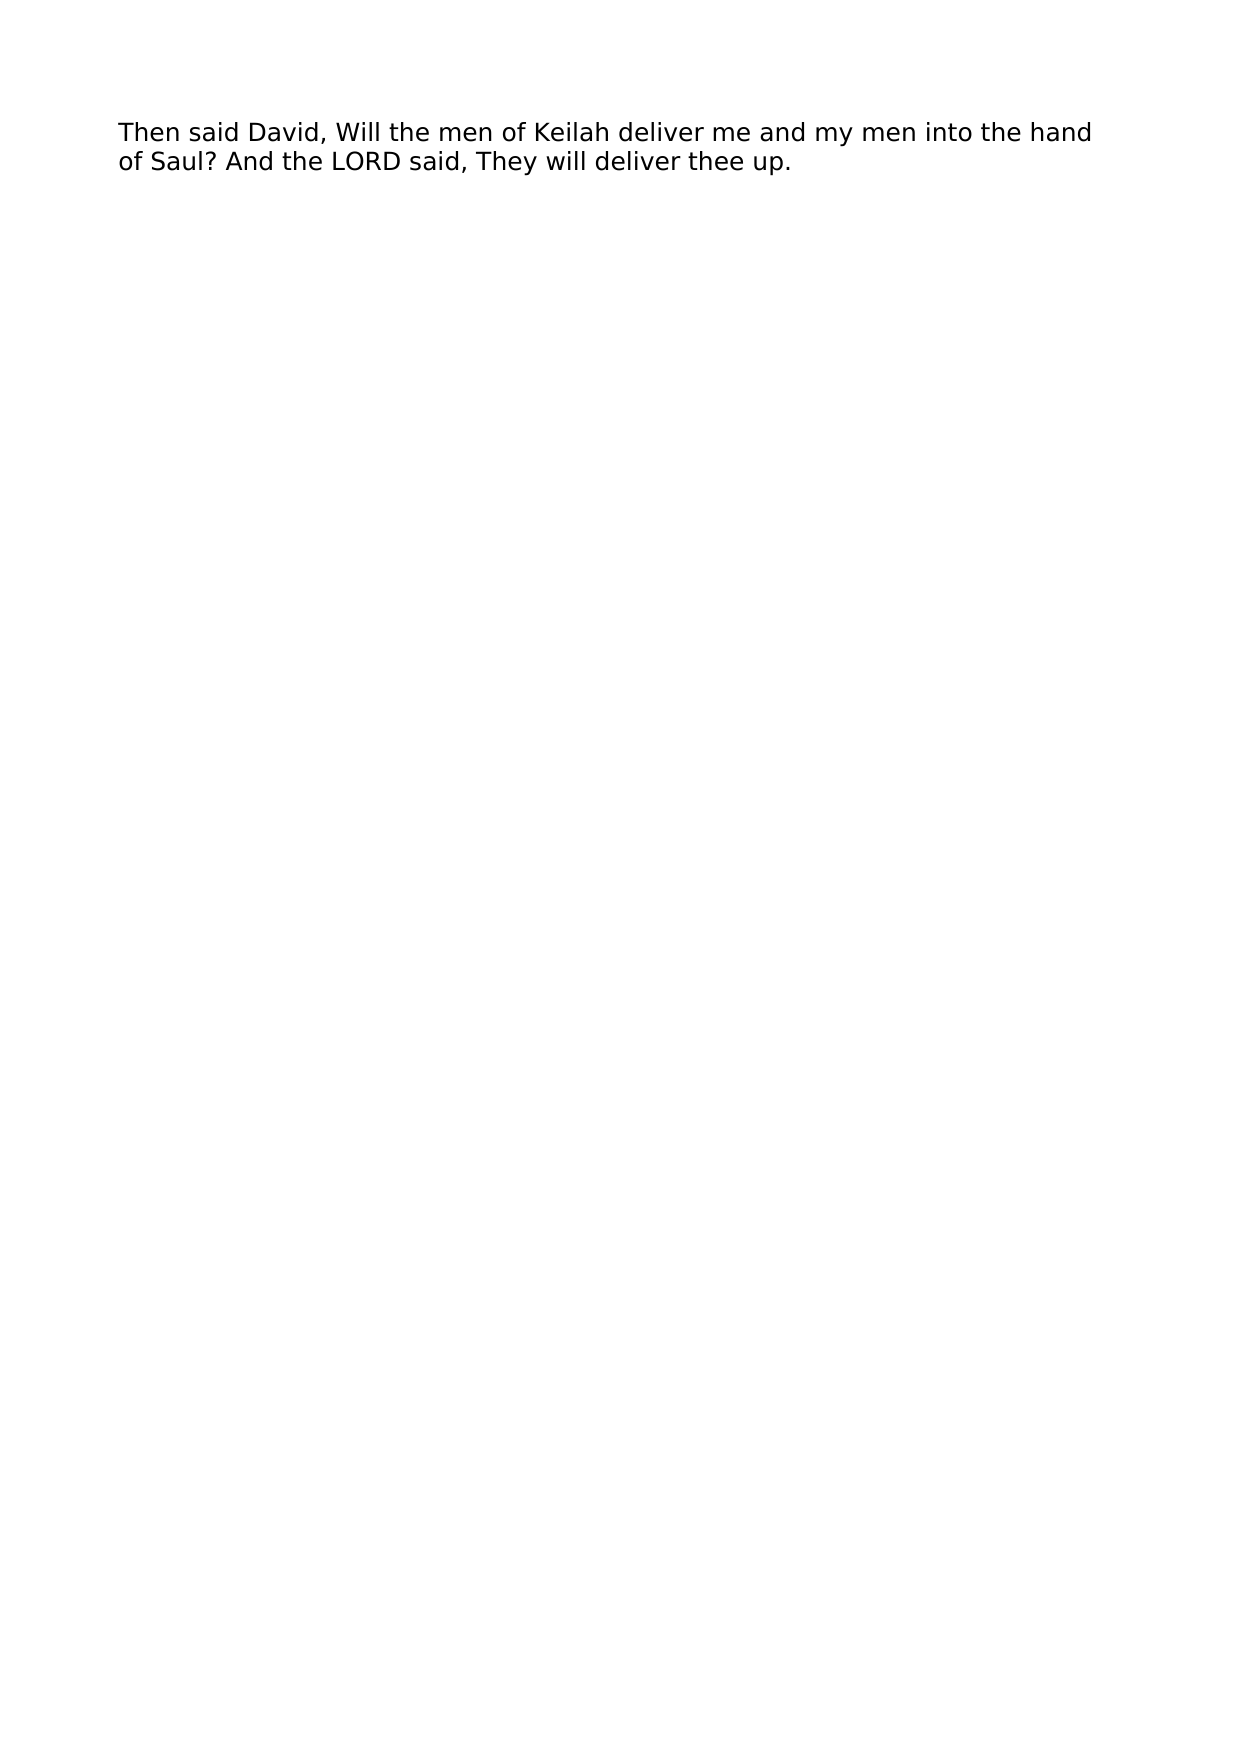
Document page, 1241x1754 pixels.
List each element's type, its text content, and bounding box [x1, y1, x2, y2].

text Then said David, Will the men of Keilah deliver me and my men into the hand of Saul? And the LORD said, They will deliver thee up. [118, 118, 1122, 176]
